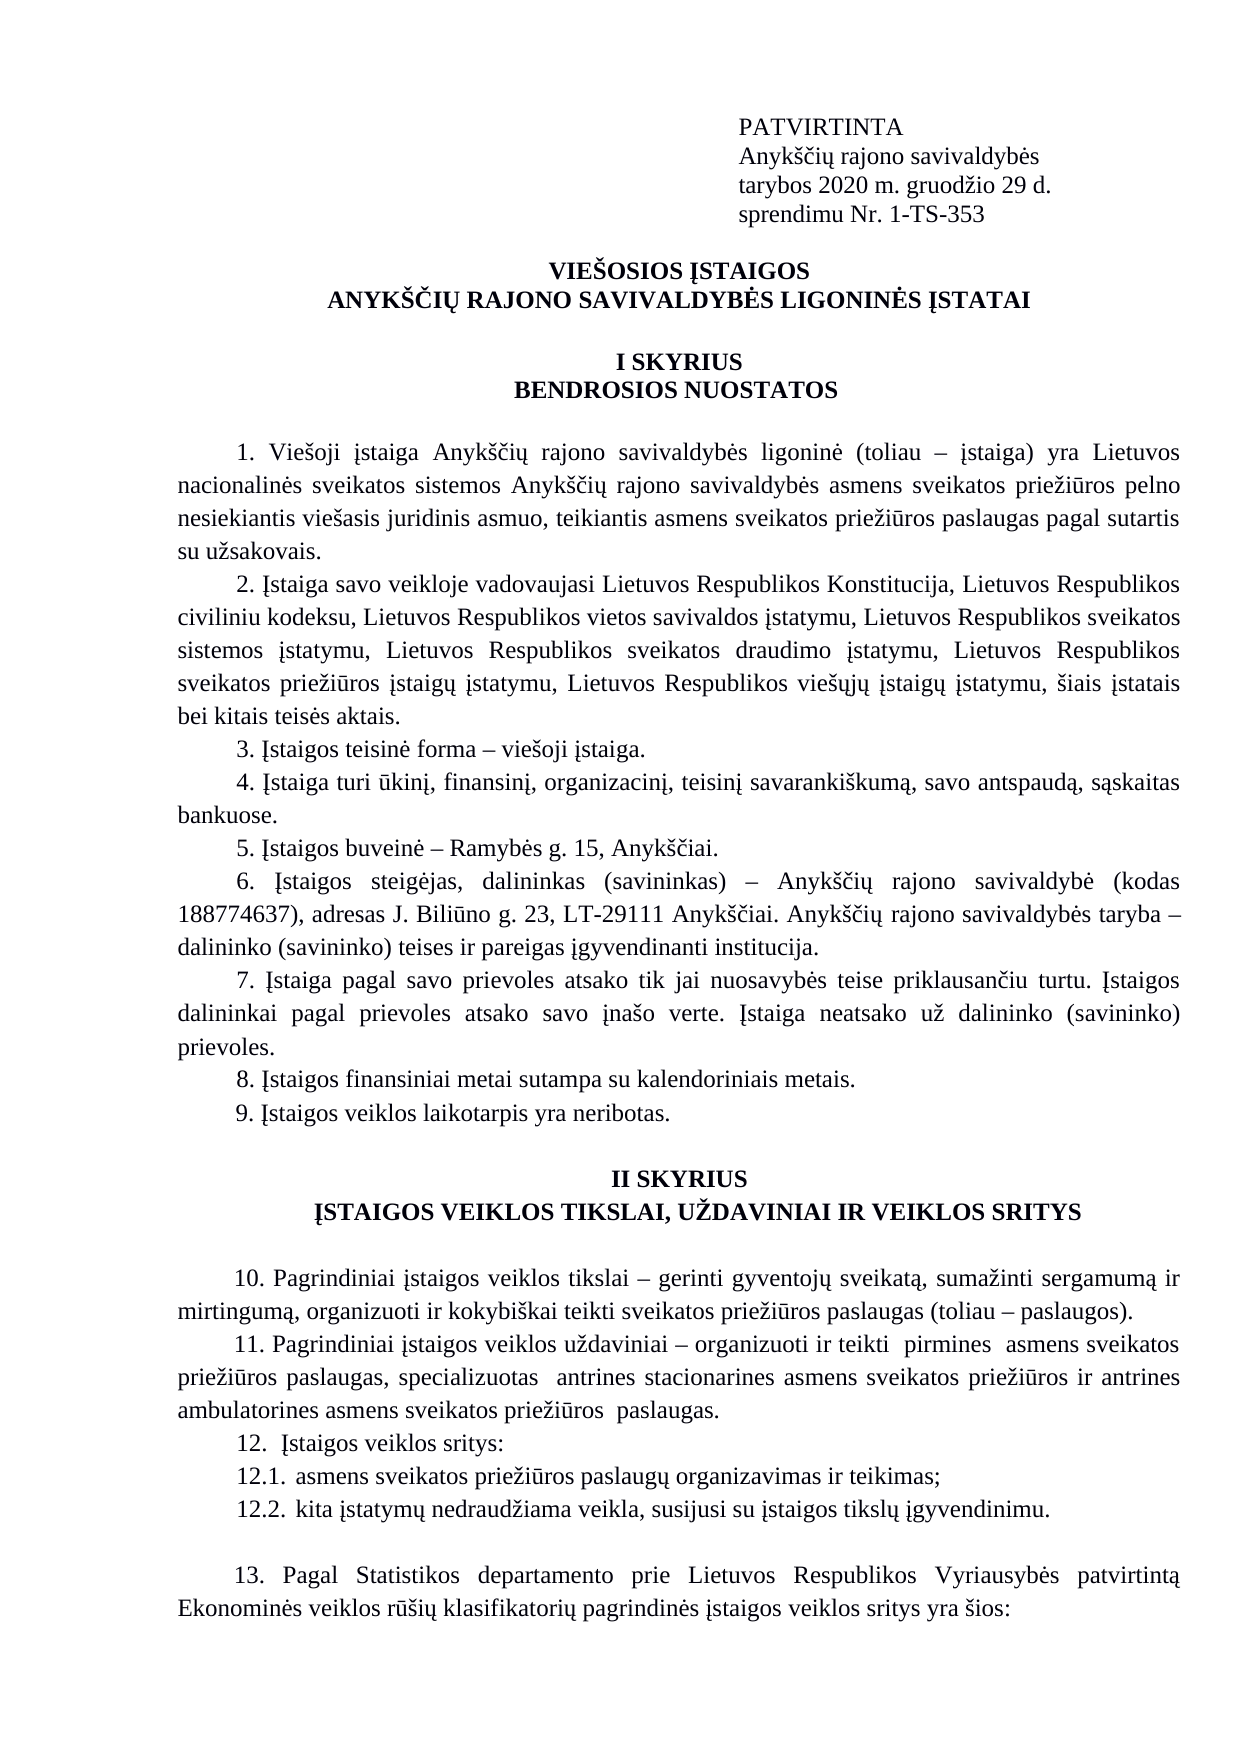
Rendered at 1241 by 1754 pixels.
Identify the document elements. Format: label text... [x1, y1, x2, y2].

text BENDROSIOS NUOSTATOS [177, 375, 1181, 404]
text VIEŠOSIOS ĮSTAIGOS [177, 256, 1181, 285]
text 6. Įstaigos steigėjas, dalininkas (savininkas) – Anykščių rajono savivaldybė (kodas 188774637), adresas J. Biliūno g. 23, LT-29111 Anykščiai. Anykščių rajono savivaldybės taryba – dalininko (savininko) teises ir pareigas įgyvendinanti institucija. [177, 866, 1181, 961]
text I SKYRIUS [177, 347, 1181, 375]
text 3. Įstaigos teisinė forma – viešoji įstaiga. [177, 734, 1181, 763]
text ANYKŠČIŲ RAJONO SAVIVALDYBĖS LIGONINĖS ĮSTATAI [177, 285, 1181, 314]
text 8. Įstaigos finansiniai metai sutampa su kalendoriniais metais. [177, 1064, 1181, 1093]
text II SKYRIUS [177, 1164, 1181, 1192]
text 1. Viešoji įstaiga Anykščių rajono savivaldybės ligoninė (toliau – įstaiga) yra Lietuvos nacionalinės sveikatos sistemos Anykščių rajono savivaldybės asmens sveikatos priežiūros pelno nesiekiantis viešasis juridinis asmuo, teikiantis asmens sveikatos priežiūros paslaugas pagal sutartis su užsakovais. [177, 437, 1181, 565]
text 12. Įstaigos veiklos sritys: [177, 1428, 1181, 1457]
text 5. Įstaigos buveinė – Ramybės g. 15, Anykščiai. [177, 833, 1181, 862]
text PATVIRTINTA [738, 112, 1181, 141]
text 12.2. kita įstatymų nedraudžiama veikla, susijusi su įstaigos tikslų įgyvendinimu. [177, 1494, 1181, 1523]
text 12.1. asmens sveikatos priežiūros paslaugų organizavimas ir teikimas; [177, 1461, 1181, 1489]
text 4. Įstaiga turi ūkinį, finansinį, organizacinį, teisinį savarankiškumą, savo antspaudą, sąskaitas bankuose. [177, 767, 1181, 829]
text 7. Įstaiga pagal savo prievoles atsako tik jai nuosavybės teise priklausančiu turtu. Įstaigos dalininkai pagal prievoles atsako savo įnašo verte. Įstaiga neatsako už dalininko (savininko) prievoles. [177, 966, 1181, 1060]
text 13. Pagal Statistikos departamento prie Lietuvos Respublikos Vyriausybės patvirtintą Ekonominės veiklos rūšių klasifikatorių pagrindinės įstaigos veiklos sritys yra šios: [177, 1560, 1181, 1622]
text 10. Pagrindiniai įstaigos veiklos tikslai – gerinti gyventojų sveikatą, sumažinti sergamumą ir mirtingumą, organizuoti ir kokybiškai teikti sveikatos priežiūros paslaugas (toliau – paslaugos). [177, 1263, 1181, 1324]
text 11. Pagrindiniai įstaigos veiklos uždaviniai – organizuoti ir teikti pirmines asmens sveikatos priežiūros paslaugas, specializuotas antrines stacionarines asmens sveikatos priežiūros ir antrines ambulatorines asmens sveikatos priežiūros paslaugas. [177, 1329, 1181, 1423]
text 2. Įstaiga savo veikloje vadovaujasi Lietuvos Respublikos Konstitucija, Lietuvos Respublikos civiliniu kodeksu, Lietuvos Respublikos vietos savivaldos įstatymu, Lietuvos Respublikos sveikatos sistemos įstatymu, Lietuvos Respublikos sveikatos draudimo įstatymu, Lietuvos Respublikos sveikatos priežiūros įstaigų įstatymu, Lietuvos Respublikos viešųjų įstaigų įstatymu, šiais įstatais bei kitais teisės aktais. [177, 569, 1181, 730]
text tarybos 2020 m. gruodžio 29 d. [738, 170, 1181, 199]
text sprendimu Nr. 1-TS-353 [738, 199, 1181, 227]
text ĮSTAIGOS VEIKLOS TIKSLAI, UŽDAVINIAI IR VEIKLOS SRITYS [215, 1197, 1181, 1225]
text 9. Įstaigos veiklos laikotarpis yra neribotas. [177, 1098, 1181, 1126]
text Anykščių rajono savivaldybės [738, 141, 1181, 170]
